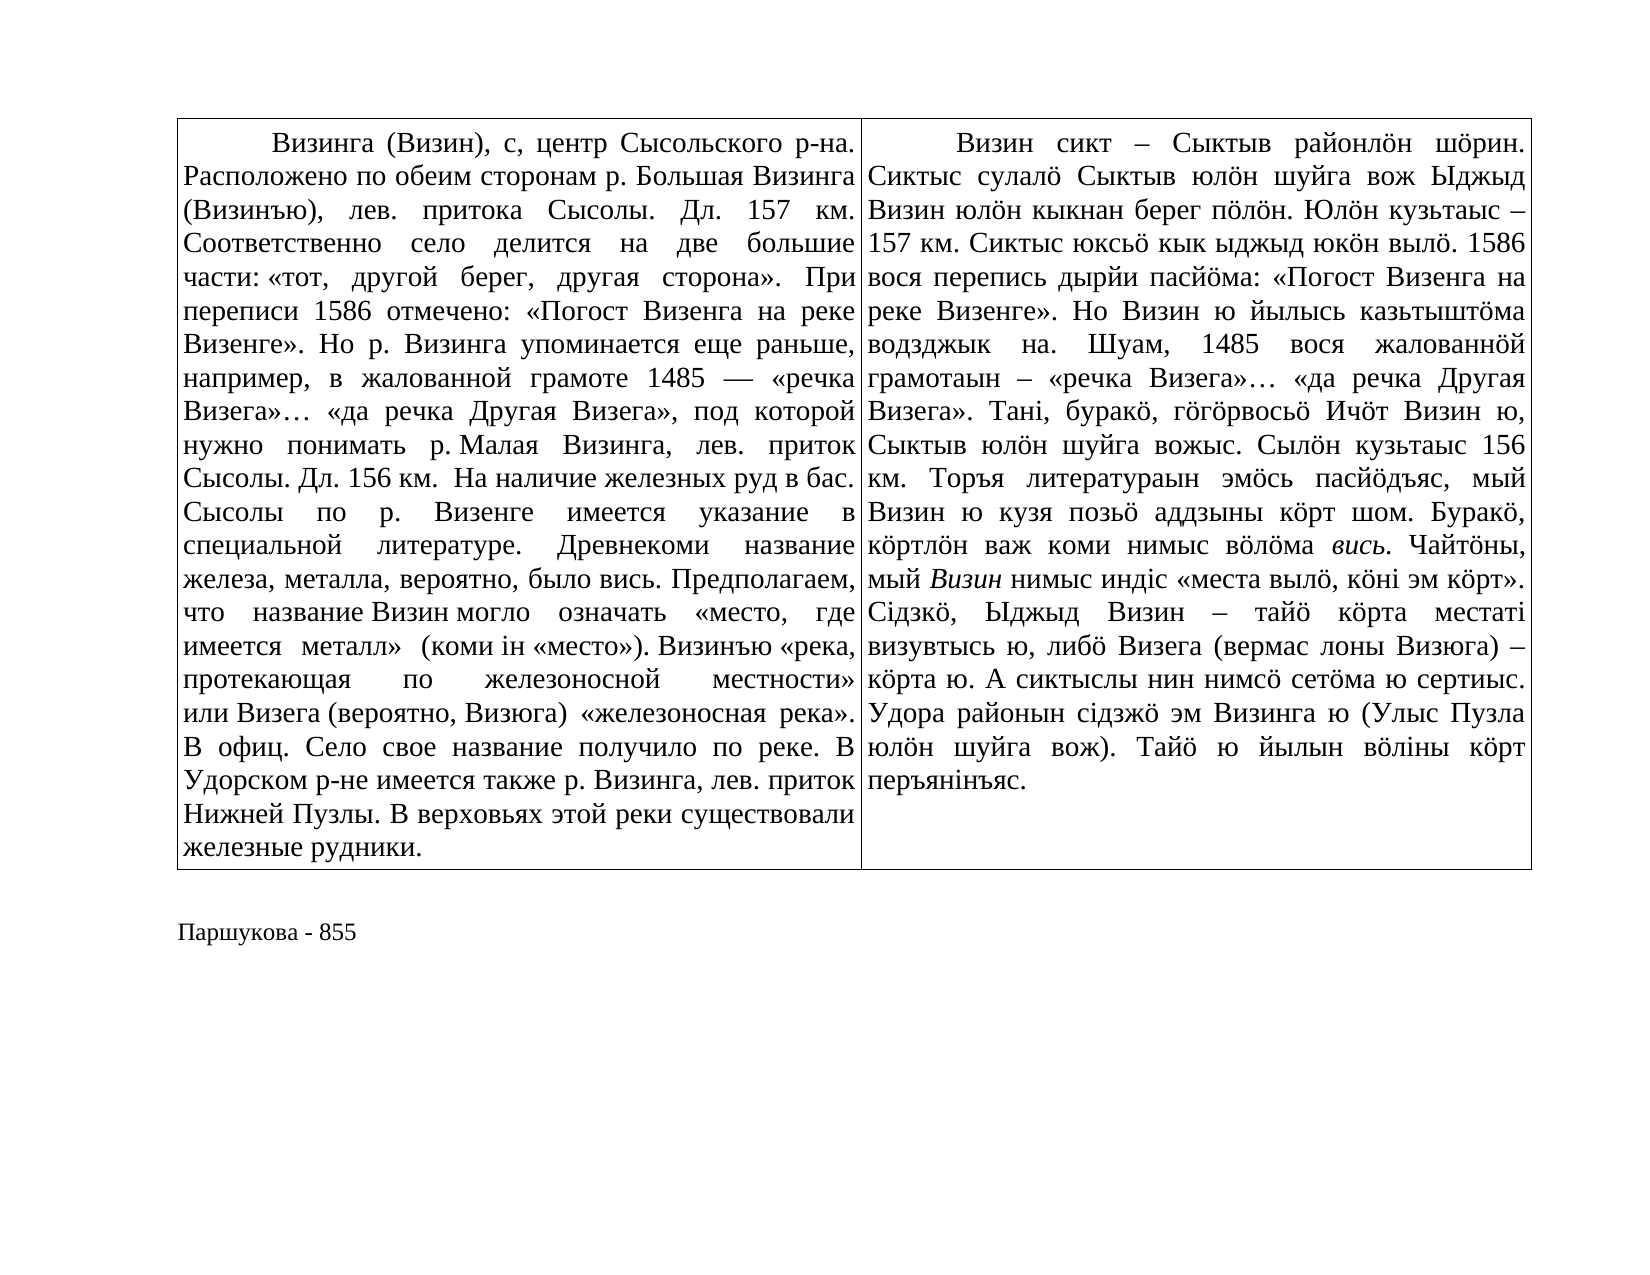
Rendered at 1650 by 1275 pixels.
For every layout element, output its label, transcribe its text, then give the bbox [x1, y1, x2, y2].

text Паршукова - 855 [177, 917, 1532, 946]
table_header Визинга (Визин), с, центр Сысольского р-на. Расположено по обеим сторонам р. Большая Визинга (Визинъю), лев. притока Сысолы. Дл. 157 км. Соответственно село делится на две большие части: «тот, другой берег, другая сторона». При переписи 1586 отмечено: «Погост Визенга на реке Визенге». Но р. Визинга упоминается еще раньше, например, в жалованной грамоте 1485 — «речка Визега»… «да речка Другая Визега», под которой нужно понимать р. Малая Визинга, лев. приток Сысолы. Дл. 156 км. На наличие железных руд в бас. Сысолы по р. Визенге имеется указание в специальной литературе. Древнекоми название железа, металла, вероятно, было вись. Предполагаем, что название Визин могло означать «место, где имеется металл» (коми ін «место»). Визинъю «река, протекающая по железоносной местности» или Визега (вероятно, Визюга) «железоносная река». В офиц. Село свое название получило по реке. В Удорском р-не имеется также р. Визинга, лев. приток Нижней Пузлы. В верховьях этой реки существовали железные рудники. [178, 119, 861, 868]
table_header Визин сикт – Сыктыв районлӧн шӧрин. Сиктыс сулалӧ Сыктыв юлӧн шуйга вож Ыджыд Визин юлӧн кыкнан берег пӧлӧн. Юлӧн кузьтаыс – 157 км. Сиктыс юксьӧ кык ыджыд юкӧн вылӧ. 1586 вося перепись дырйи пасйӧма: «Погост Визенга на реке Визенге». Но Визин ю йылысь казьтыштӧма водзджык на. Шуам, 1485 вося жалованнӧй грамотаын – «речка Визега»… «да речка Другая Визега». Тані, буракӧ, гӧгӧрвосьӧ Ичӧт Визин ю, Сыктыв юлӧн шуйга вожыс. Сылӧн кузьтаыс 156 км. Торъя литератураын эмӧсь пасйӧдъяс, мый Визин ю кузя позьӧ аддзыны кӧрт шом. Буракӧ, кӧртлӧн важ коми нимыс вӧлӧма вись. Чайтӧны, мый Визин нимыс индіс «места вылӧ, кӧні эм кӧрт». Сідзкӧ, Ыджыд Визин – тайӧ кӧрта местаті визувтысь ю, либӧ Визега (вермас лоны Визюга) – кӧрта ю. А сиктыслы нин нимсӧ сетӧма ю сертиыс. Удора районын сідзжӧ эм Визинга ю (Улыс Пузла юлӧн шуйга вож). Тайӧ ю йылын вӧліны кӧрт перъянінъяс. [862, 119, 1531, 868]
